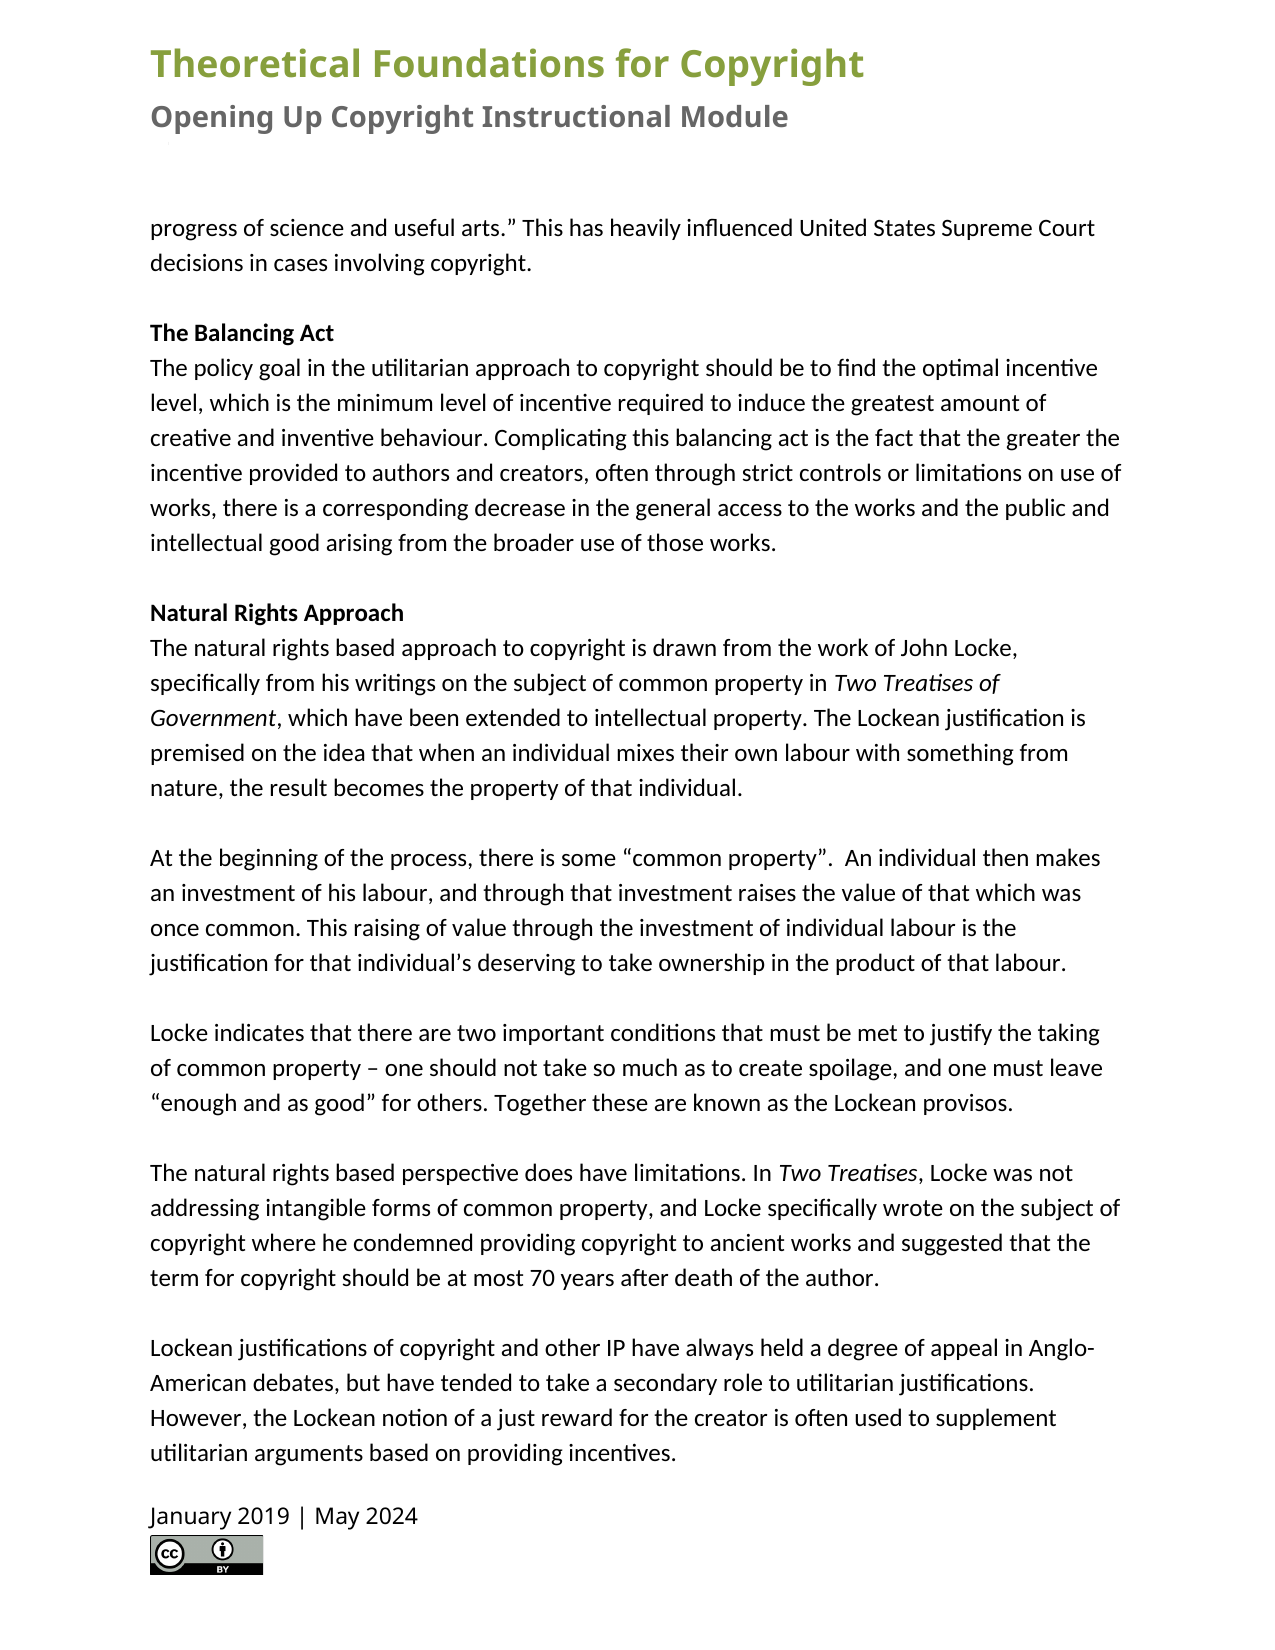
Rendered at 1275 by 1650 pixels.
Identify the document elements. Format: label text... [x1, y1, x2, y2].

text The policy goal in the utilitarian approach to copyright should be to find the optimal incentive level, which is the minimum level of incentive required to induce the greatest amount of creative and inventive behaviour. Complicating this balancing act is the fact that the greater the incentive provided to authors and creators, often through strict controls or limitations on use of works, there is a corresponding decrease in the general access to the works and the public and intellectual good arising from the broader use of those works. [150, 352, 1125, 557]
text progress of science and useful arts.” This has heavily influenced United States Supreme Court decisions in cases involving copyright. [150, 212, 1125, 277]
picture [150, 1535, 264, 1575]
text Natural Rights Approach [150, 597, 1125, 627]
text The natural rights based perspective does have limitations. In Two Treatises, Locke was not addressing intangible forms of common property, and Locke specifically wrote on the subject of copyright where he condemned providing copyright to ancient works and suggested that the term for copyright should be at most 70 years after death of the author. [150, 1157, 1125, 1292]
text The Balancing Act [150, 317, 1125, 347]
text The natural rights based approach to copyright is drawn from the work of John Locke, specifically from his writings on the subject of common property in Two Treatises of Government, which have been extended to intellectual property. The Lockean justification is premised on the idea that when an individual mixes their own labour with something from nature, the result becomes the property of that individual. [150, 632, 1125, 802]
text Lockean justifications of copyright and other IP have always held a degree of appeal in Anglo-American debates, but have tended to take a secondary role to utilitarian justifications. However, the Lockean notion of a just reward for the creator is often used to supplement utilitarian arguments based on providing incentives. [150, 1332, 1125, 1467]
text At the beginning of the process, there is some “common property”. An individual then makes an investment of his labour, and through that investment raises the value of that which was once common. This raising of value through the investment of individual labour is the justification for that individual’s deserving to take ownership in the product of that labour. [150, 842, 1125, 977]
text Locke indicates that there are two important conditions that must be met to justify the taking of common property – one should not take so much as to create spoilage, and one must leave “enough and as good” for others. Together these are known as the Lockean provisos. [150, 1017, 1125, 1117]
